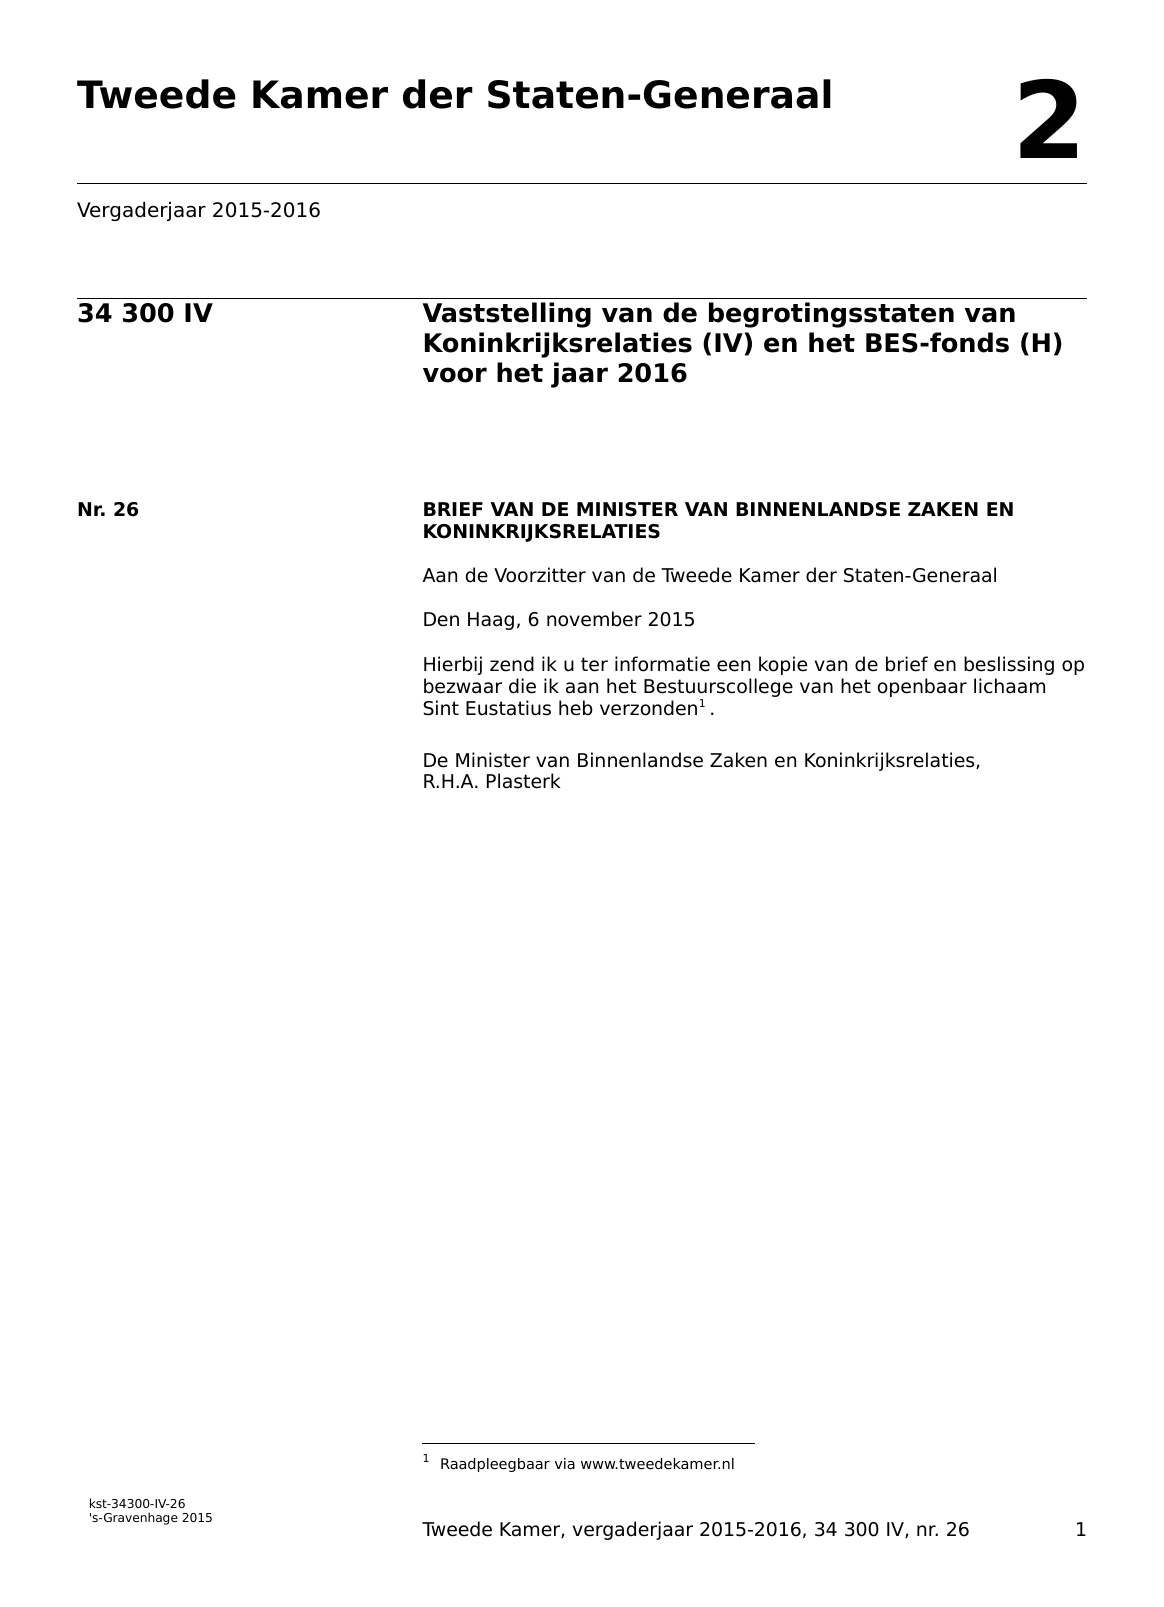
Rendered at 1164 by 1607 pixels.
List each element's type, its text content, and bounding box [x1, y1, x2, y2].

text Hierbij zend ik u ter informatie een kopie van de brief en beslissing op bezwaar die ik aan het Bestuurscollege van het openbaar lichaam Sint Eustatius heb verzonden. [422, 653, 1087, 719]
text Den Haag, 6 november 2015 [422, 609, 1087, 631]
text De Minister van Binnenlandse Zaken en Koninkrijksrelaties, R.H.A. Plasterk [422, 749, 1087, 793]
subtitle Nr. 26 BRIEF VAN DE MINISTER VAN BINNENLANDSE ZAKEN EN KONINKRIJKSRELATIES [77, 499, 1087, 543]
text Aan de Voorzitter van de Tweede Kamer der Staten-Generaal [422, 565, 1087, 587]
text Raadpleegbaar via www.tweedekamer.nl [422, 1452, 1087, 1474]
table_cell Vergaderjaar 2015-2016 [77, 184, 1087, 298]
table_header 2 [886, 59, 1087, 183]
text kst-34300-IV-26 [88, 1497, 323, 1511]
table_header Tweede Kamer der Staten-Generaal [77, 59, 886, 183]
text 's-Gravenhage 2015 [88, 1511, 323, 1525]
subtitle 34 300 IV Vaststelling van de begrotingsstaten van Koninkrijksrelaties (IV) en het BES-fonds (H) voor het jaar 2016 [77, 299, 1087, 388]
